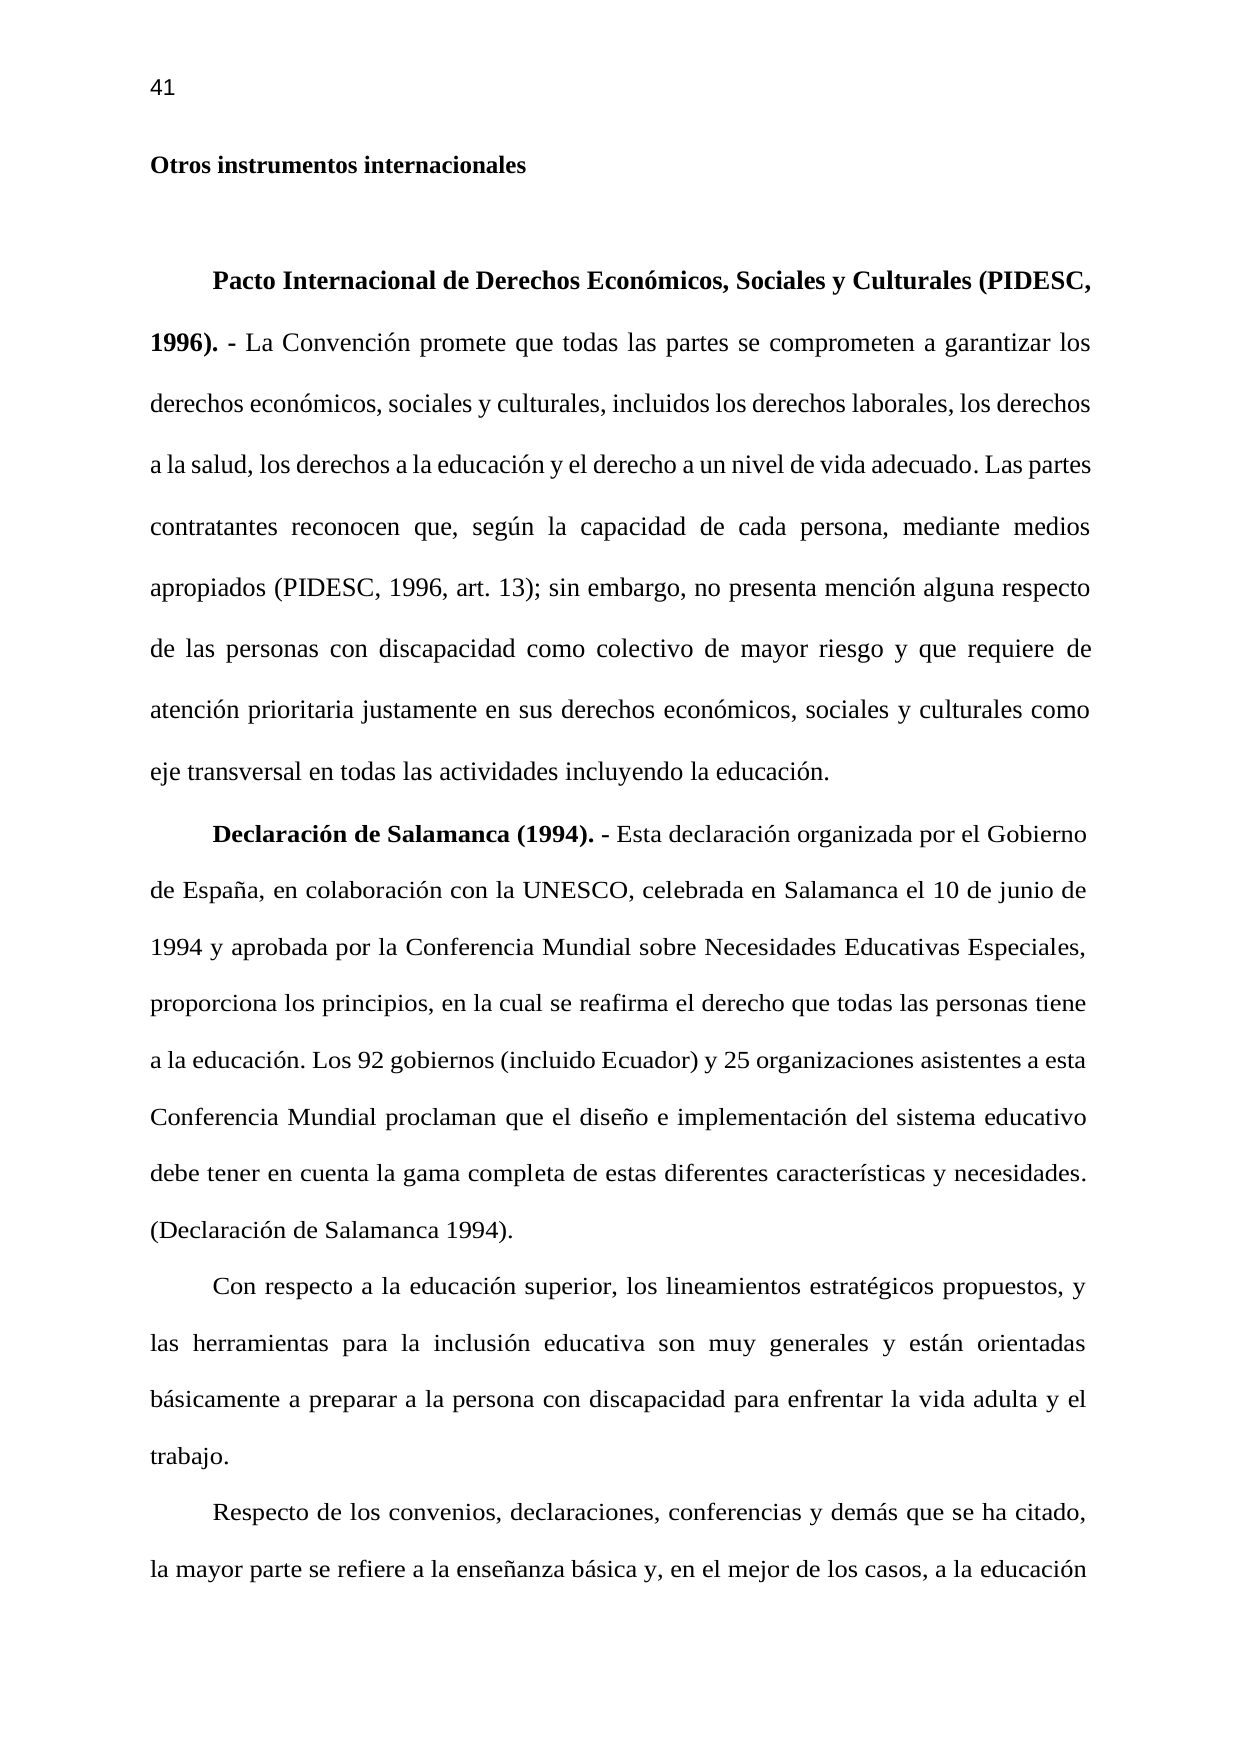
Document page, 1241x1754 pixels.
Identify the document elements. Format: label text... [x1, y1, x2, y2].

text Otros instrumentos internacionales [150, 150, 1090, 179]
